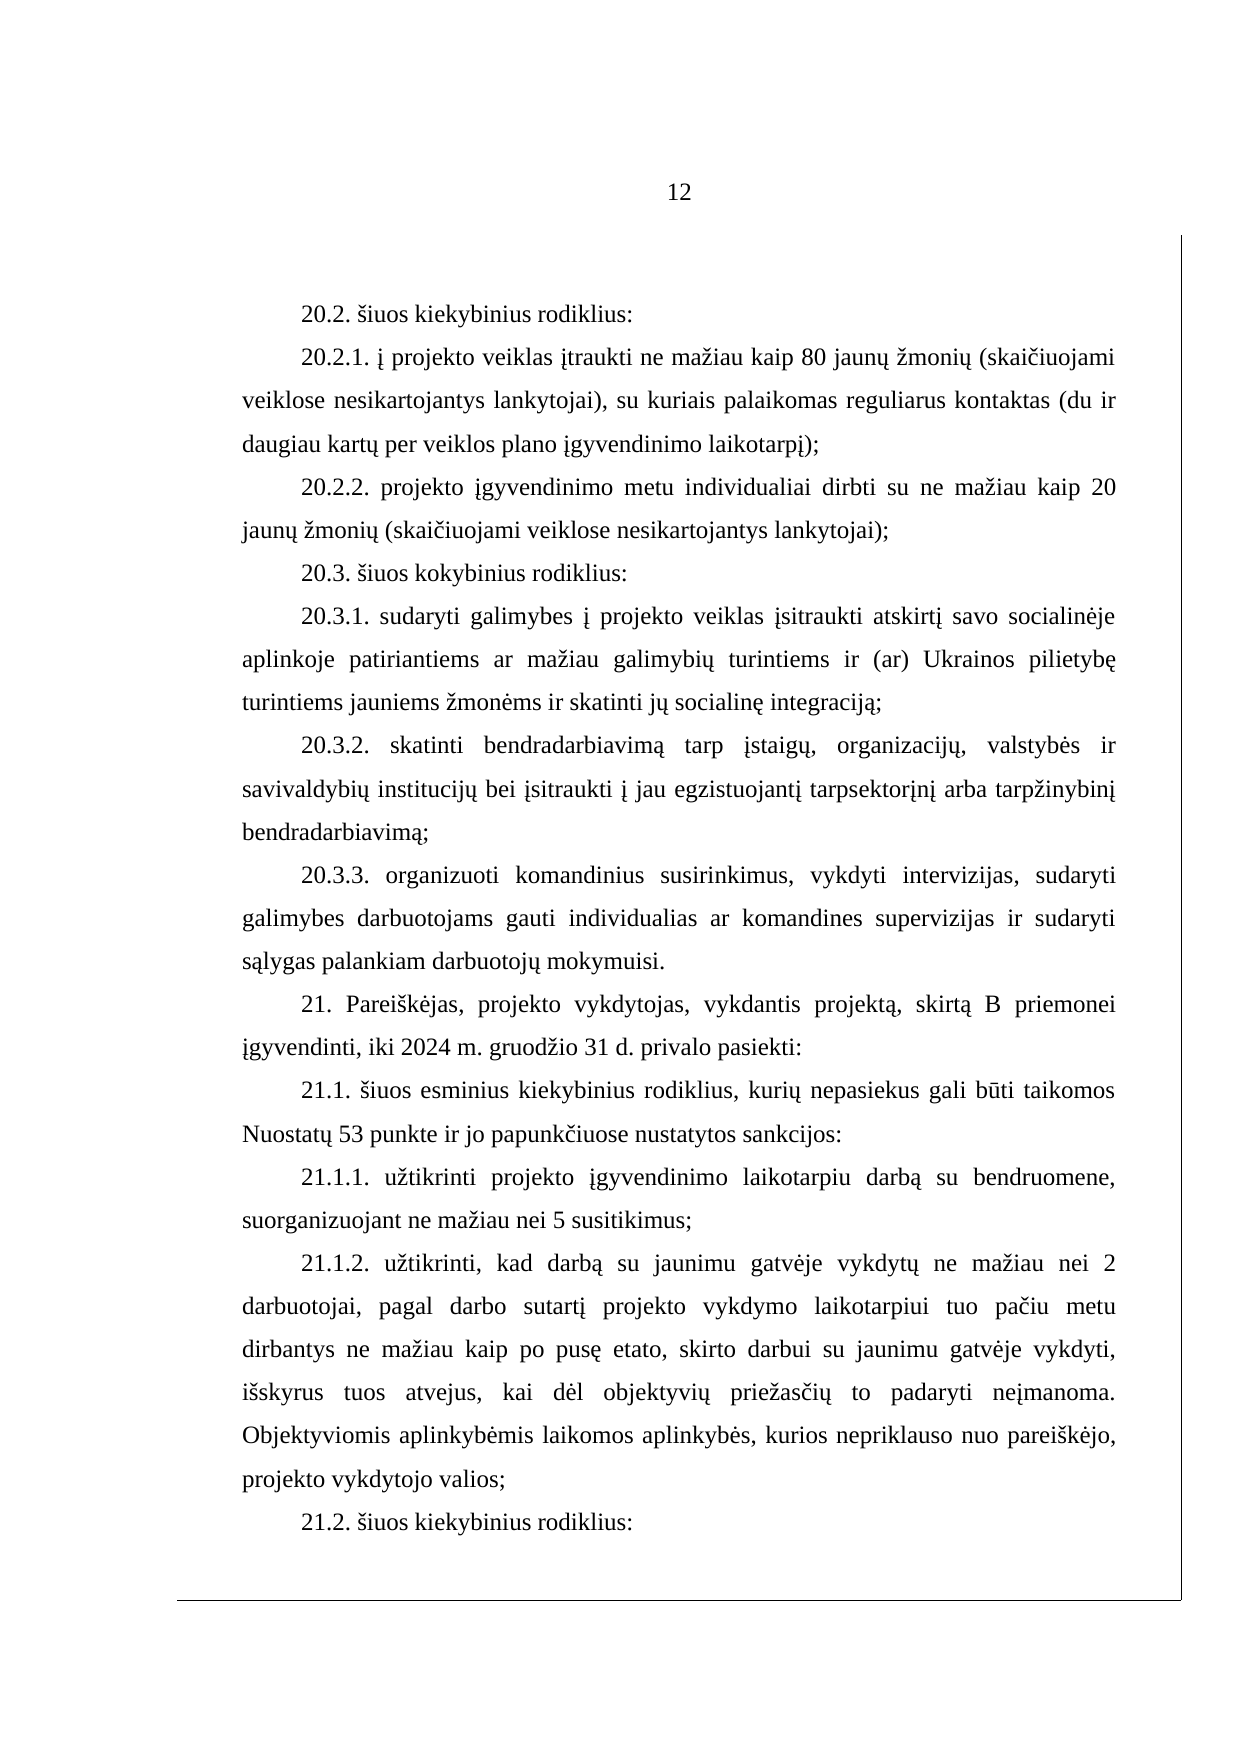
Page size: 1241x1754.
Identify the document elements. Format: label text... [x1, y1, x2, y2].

text 21.2. šiuos kiekybinius rodiklius: [177, 1442, 1181, 1600]
text 21.1.1. užtikrinti projekto įgyvendinimo laikotarpiu darbą su bendruomene, suorganizuojant ne mažiau nei 5 susitikimus; [177, 1097, 1181, 1183]
text 20.2. šiuos kiekybinius rodiklius: [177, 235, 1181, 278]
text 20.3. šiuos kokybinius rodiklius: [177, 493, 1181, 537]
text 21. Pareiškėjas, projekto vykdytojas, vykdantis projektą, skirtą B priemonei įgyvendinti, iki 2024 m. gruodžio 31 d. privalo pasiekti: [177, 925, 1181, 1011]
text 21.1. šiuos esminius kiekybinius rodiklius, kurių nepasiekus gali būti taikomos Nuostatų 53 punkte ir jo papunkčiuose nustatytos sankcijos: [177, 1011, 1181, 1097]
text 21.1.2. užtikrinti, kad darbą su jaunimu gatvėje vykdytų ne mažiau nei 2 darbuotojai, pagal darbo sutartį projekto vykdymo laikotarpiui tuo pačiu metu dirbantys ne mažiau kaip po pusę etato, skirto darbui su jaunimu gatvėje vykdyti, išskyrus tuos atvejus, kai dėl objektyvių priežasčių to padaryti neįmanoma. Objektyviomis aplinkybėmis laikomos aplinkybės, kurios nepriklauso nuo pareiškėjo, projekto vykdytojo valios; [177, 1183, 1181, 1442]
text 20.3.3. organizuoti komandinius susirinkimus, vykdyti intervizijas, sudaryti galimybes darbuotojams gauti individualias ar komandines supervizijas ir sudaryti sąlygas palankiam darbuotojų mokymuisi. [177, 795, 1181, 925]
text 20.2.1. į projekto veiklas įtraukti ne mažiau kaip 80 jaunų žmonių (skaičiuojami veiklose nesikartojantys lankytojai), su kuriais palaikomas reguliarus kontaktas (du ir daugiau kartų per veiklos plano įgyvendinimo laikotarpį); [177, 278, 1181, 407]
text 20.2.2. projekto įgyvendinimo metu individualiai dirbti su ne mažiau kaip 20 jaunų žmonių (skaičiuojami veiklose nesikartojantys lankytojai); [177, 407, 1181, 493]
text 20.3.2. skatinti bendradarbiavimą tarp įstaigų, organizacijų, valstybės ir savivaldybių institucijų bei įsitraukti į jau egzistuojantį tarpsektorįnį arba tarpžinybinį bendradarbiavimą; [177, 666, 1181, 795]
text 20.3.1. sudaryti galimybes į projekto veiklas įsitraukti atskirtį savo socialinėje aplinkoje patiriantiems ar mažiau galimybių turintiems ir (ar) Ukrainos pilietybę turintiems jauniems žmonėms ir skatinti jų socialinę integraciją; [177, 537, 1181, 666]
